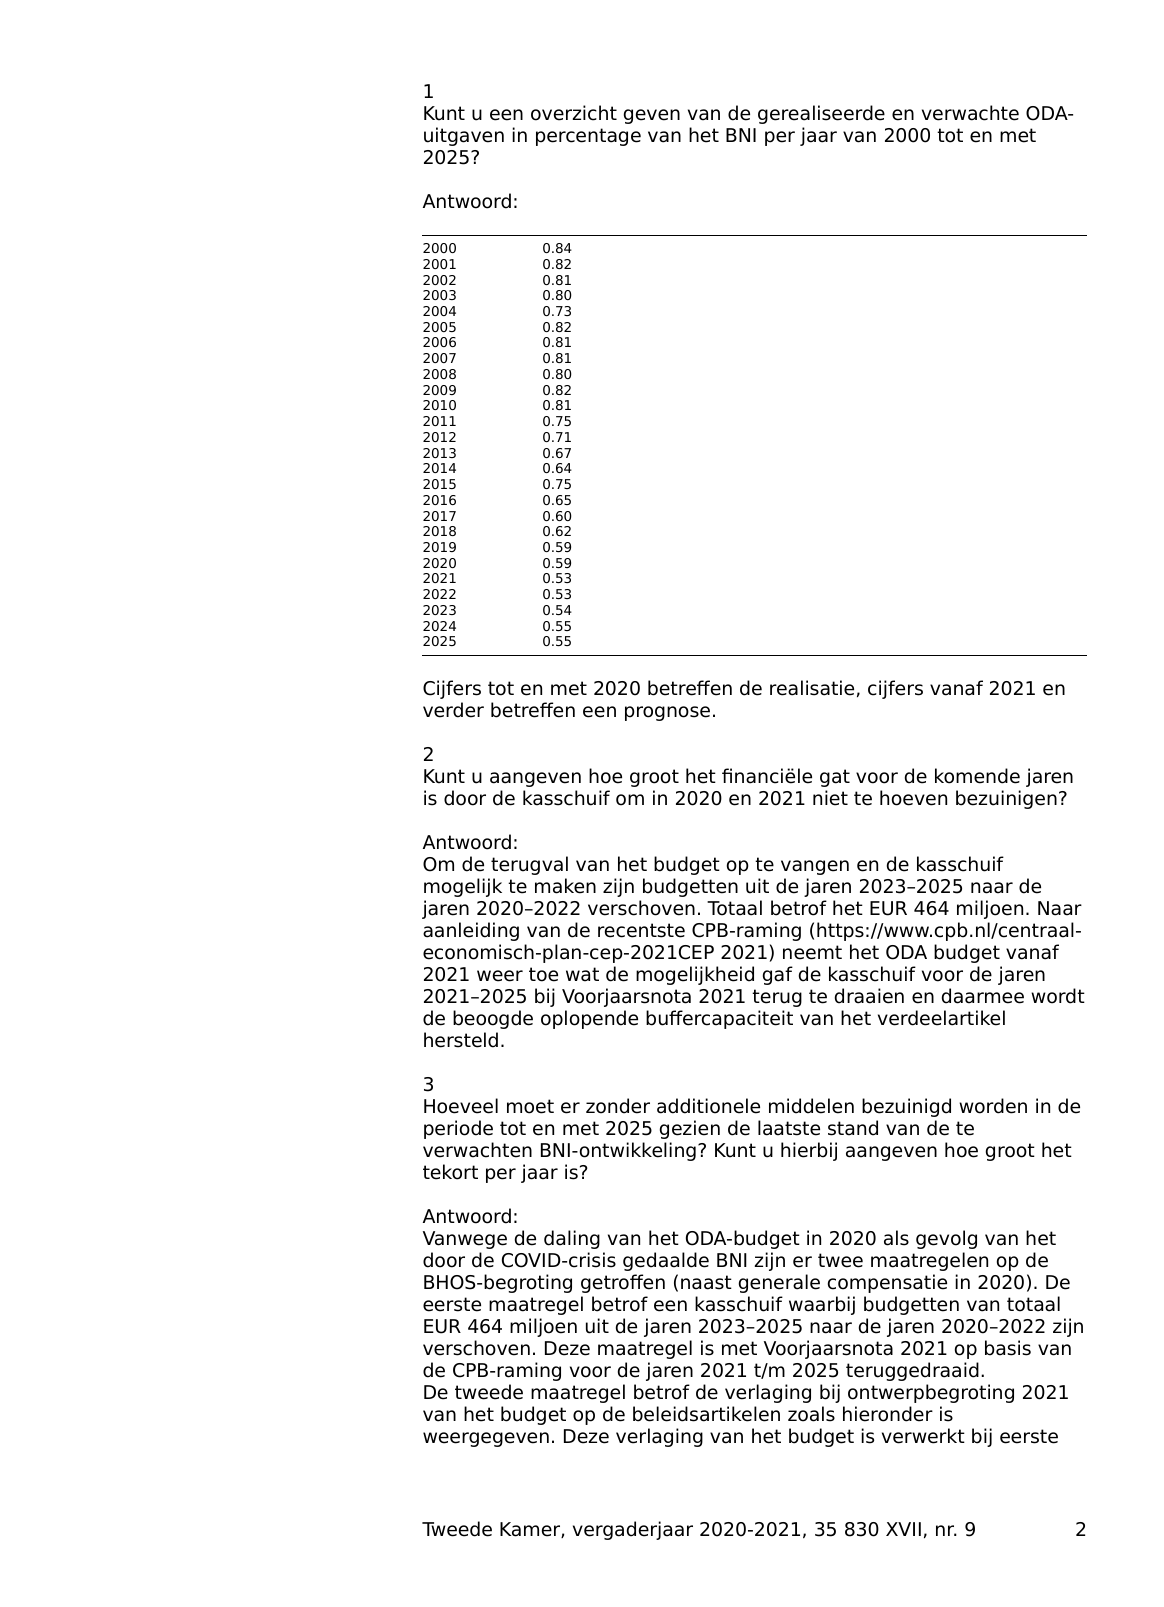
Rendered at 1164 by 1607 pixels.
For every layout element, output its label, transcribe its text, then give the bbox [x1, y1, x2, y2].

table_cell 0.62 [536, 524, 1087, 540]
table_cell 2004 [422, 304, 536, 319]
table_cell 0.71 [536, 430, 1087, 445]
text 3 [422, 1074, 1087, 1096]
table_cell 2010 [422, 398, 536, 414]
table_cell 2019 [422, 540, 536, 556]
table_cell 2021 [422, 571, 536, 587]
text Kunt u een overzicht geven van de gerealiseerde en verwachte ODA-uitgaven in percentage van het BNI per jaar van 2000 tot en met 2025? [422, 103, 1087, 169]
table_cell 2012 [422, 430, 536, 445]
table_cell 0.81 [536, 351, 1087, 367]
text De tweede maatregel betrof de verlaging bij ontwerpbegroting 2021 van het budget op de beleidsartikelen zoals hieronder is weergegeven. Deze verlaging van het budget is verwerkt bij eerste [422, 1382, 1087, 1448]
table_cell 2007 [422, 351, 536, 367]
table_cell 0.65 [536, 493, 1087, 508]
table_cell 2016 [422, 493, 536, 508]
table_cell 2008 [422, 367, 536, 382]
table_cell 2013 [422, 445, 536, 461]
text Om de terugval van het budget op te vangen en de kasschuif mogelijk te maken zijn budgetten uit de jaren 2023–2025 naar de jaren 2020–2022 verschoven. Totaal betrof het EUR 464 miljoen. Naar aanleiding van de recentste CPB-raming (https://www.cpb.nl/centraal-economisch-plan-cep-2021CEP 2021) neemt het ODA budget vanaf 2021 weer toe wat de mogelijkheid gaf de kasschuif voor de jaren 2021–2025 bij Voorjaarsnota 2021 terug te draaien en daarmee wordt de beoogde oplopende buffercapaciteit van het verdeelartikel hersteld. [422, 854, 1087, 1052]
text Vanwege de daling van het ODA-budget in 2020 als gevolg van het door de COVID-crisis gedaalde BNI zijn er twee maatregelen op de BHOS-begroting getroffen (naast generale compensatie in 2020). De eerste maatregel betrof een kasschuif waarbij budgetten van totaal EUR 464 miljoen uit de jaren 2023–2025 naar de jaren 2020–2022 zijn verschoven. Deze maatregel is met Voorjaarsnota 2021 op basis van de CPB-raming voor de jaren 2021 t/m 2025 teruggedraaid. [422, 1228, 1087, 1382]
text 2 [422, 744, 1087, 766]
table_header 0.84 [536, 236, 1087, 257]
table_cell 2024 [422, 619, 536, 634]
table_cell 2001 [422, 257, 536, 272]
table_cell 0.53 [536, 587, 1087, 603]
table_cell 0.82 [536, 320, 1087, 335]
table_cell 0.59 [536, 540, 1087, 556]
text 1 [422, 81, 1087, 103]
text Antwoord: [422, 832, 1087, 854]
table_cell 2006 [422, 335, 536, 351]
table_cell 0.53 [536, 571, 1087, 587]
table_cell 0.80 [536, 367, 1087, 382]
table_cell 2015 [422, 477, 536, 493]
table_cell 2022 [422, 587, 536, 603]
table_cell 0.54 [536, 603, 1087, 618]
table_cell 2018 [422, 524, 536, 540]
table_cell 2023 [422, 603, 536, 618]
table_cell 2011 [422, 414, 536, 430]
table_cell 2003 [422, 288, 536, 304]
table_header 2000 [422, 236, 536, 257]
table_cell 2005 [422, 320, 536, 335]
table_cell 0.55 [536, 619, 1087, 634]
text Cijfers tot en met 2020 betreffen de realisatie, cijfers vanaf 2021 en verder betreffen een prognose. [422, 678, 1087, 722]
table_cell 0.55 [536, 634, 1087, 654]
text Hoeveel moet er zonder additionele middelen bezuinigd worden in de periode tot en met 2025 gezien de laatste stand van de te verwachten BNI-ontwikkeling? Kunt u hierbij aangeven hoe groot het tekort per jaar is? [422, 1096, 1087, 1184]
table_cell 0.81 [536, 398, 1087, 414]
table_cell 0.64 [536, 461, 1087, 477]
table_cell 2002 [422, 273, 536, 288]
table_cell 0.82 [536, 257, 1087, 272]
table_cell 0.67 [536, 445, 1087, 461]
table_cell 0.73 [536, 304, 1087, 319]
table_cell 0.60 [536, 508, 1087, 524]
table_cell 2025 [422, 634, 536, 654]
table_cell 0.81 [536, 335, 1087, 351]
table_cell 2014 [422, 461, 536, 477]
table_cell 2009 [422, 383, 536, 398]
table_cell 0.81 [536, 273, 1087, 288]
table_cell 2017 [422, 508, 536, 524]
text Kunt u aangeven hoe groot het financiële gat voor de komende jaren is door de kasschuif om in 2020 en 2021 niet te hoeven bezuinigen? [422, 766, 1087, 810]
table_cell 0.75 [536, 414, 1087, 430]
table_cell 0.59 [536, 556, 1087, 571]
table_cell 0.75 [536, 477, 1087, 493]
table_cell 0.80 [536, 288, 1087, 304]
table_cell 2020 [422, 556, 536, 571]
text Antwoord: [422, 1206, 1087, 1228]
table_cell 0.82 [536, 383, 1087, 398]
text Antwoord: [422, 191, 1087, 213]
